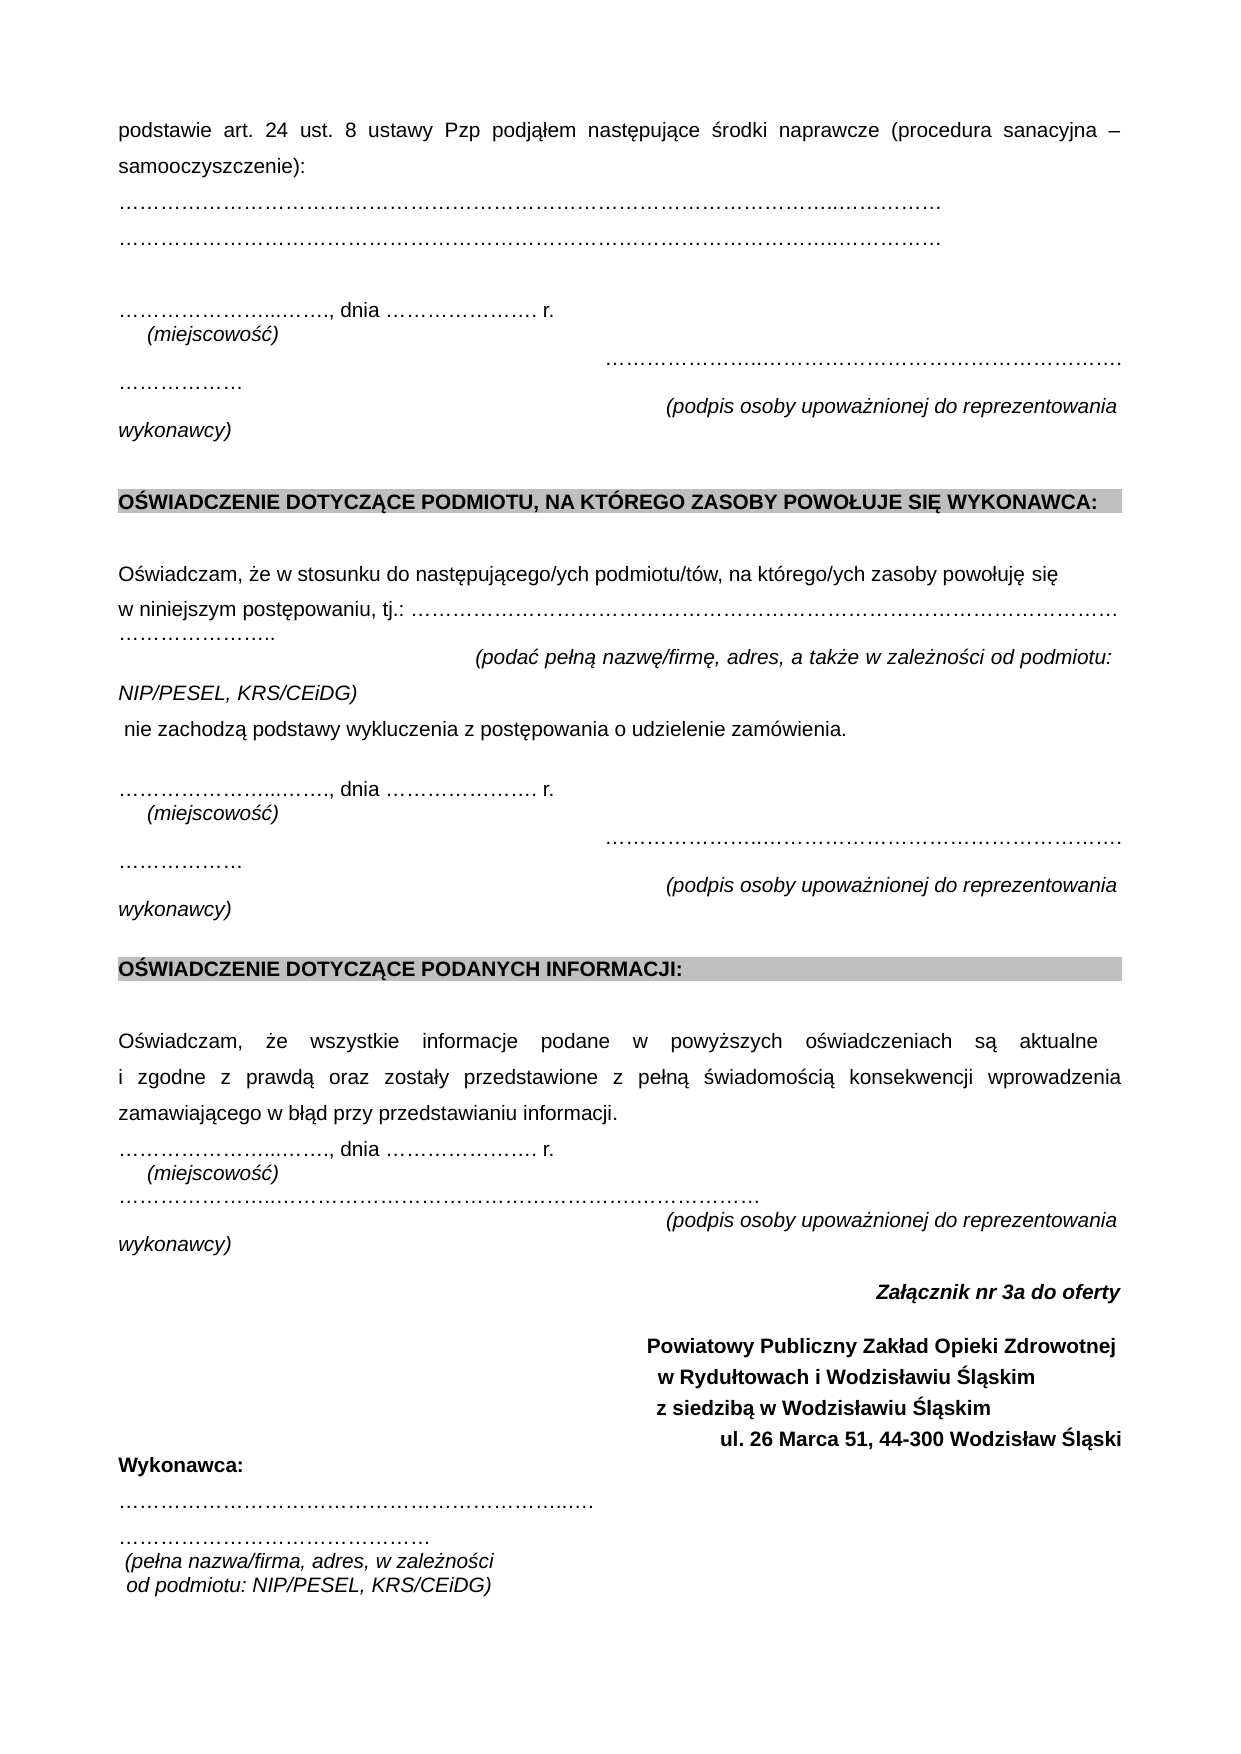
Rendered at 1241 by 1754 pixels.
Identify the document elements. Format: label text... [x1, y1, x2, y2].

text (miejscowość) [118, 1160, 1122, 1184]
text (miejscowość) [118, 801, 1122, 825]
text (pełna nazwa/firma, adres, w zależności od podmiotu: NIP/PESEL, KRS/CEiDG) [118, 1549, 502, 1597]
text …………………...……., dnia …………………. r. [118, 777, 1122, 801]
text …………………..…………………………………………….……………… [118, 346, 1122, 394]
text Oświadczam, że wszystkie informacje podane w powyższych oświadczeniach są aktualne i zgodne z prawdą oraz zostały przedstawione z pełną świadomością konsekwencji wprowadzenia zamawiającego w błąd przy przedstawianiu informacji. [118, 1028, 1122, 1124]
text ul. 26 Marca 51, 44-300 Wodzisław Śląski [118, 1422, 1122, 1453]
text nie zachodzą podstawy wykluczenia z postępowania o udzielenie zamówienia. [118, 717, 1122, 741]
text …………………………………………………………………………………………..…………… [118, 226, 1122, 250]
text Powiatowy Publiczny Zakład Opieki Zdrowotnej [118, 1328, 1122, 1359]
text z siedzibą w Wodzisławiu Śląskim [118, 1391, 1122, 1422]
text OŚWIADCZENIE DOTYCZĄCE PODANYCH INFORMACJI: [118, 957, 1122, 981]
text ………………………………………………………..…. [118, 1489, 1122, 1513]
text …………………..…………………………………………….……………… [118, 825, 1122, 873]
text …………………...……., dnia …………………. r. [118, 1136, 1122, 1160]
text Wykonawca: [118, 1453, 1122, 1477]
text (podpis osoby upoważnionej do reprezentowania wykonawcy) [118, 394, 1122, 442]
text (podpis osoby upoważnionej do reprezentowania wykonawcy) [118, 873, 1122, 921]
text …………………………………………………………………………………………..…………… [118, 190, 1122, 214]
text (podać pełną nazwę/firmę, adres, a także w zależności od podmiotu: NIP/PESEL, KRS/CEiDG) [118, 645, 1122, 705]
text Oświadczam, że w stosunku do następującego/ych podmiotu/tów, na którego/ych zasoby powołuję się [118, 561, 1122, 585]
text (miejscowość) [118, 322, 1122, 346]
text OŚWIADCZENIE DOTYCZĄCE PODMIOTU, NA KTÓREGO ZASOBY POWOŁUJE SIĘ WYKONAWCA: [118, 489, 1122, 513]
text podstawie art. 24 ust. 8 ustawy Pzp podjąłem następujące środki naprawcze (procedura sanacyjna – samooczyszczenie): [118, 118, 1122, 178]
text Załącznik nr 3a do oferty [118, 1280, 1122, 1304]
text w niniejszym postępowaniu, tj.: …………………………………………………………………………………………………………….. [118, 597, 1122, 645]
text ……………………………………… [118, 1525, 502, 1549]
text (podpis osoby upoważnionej do reprezentowania wykonawcy) [118, 1208, 1122, 1256]
text …………………..…………………………………………….……………… [118, 1184, 1122, 1208]
text w Rydułtowach i Wodzisławiu Śląskim [118, 1359, 1122, 1391]
text …………………...……., dnia …………………. r. [118, 298, 1122, 322]
